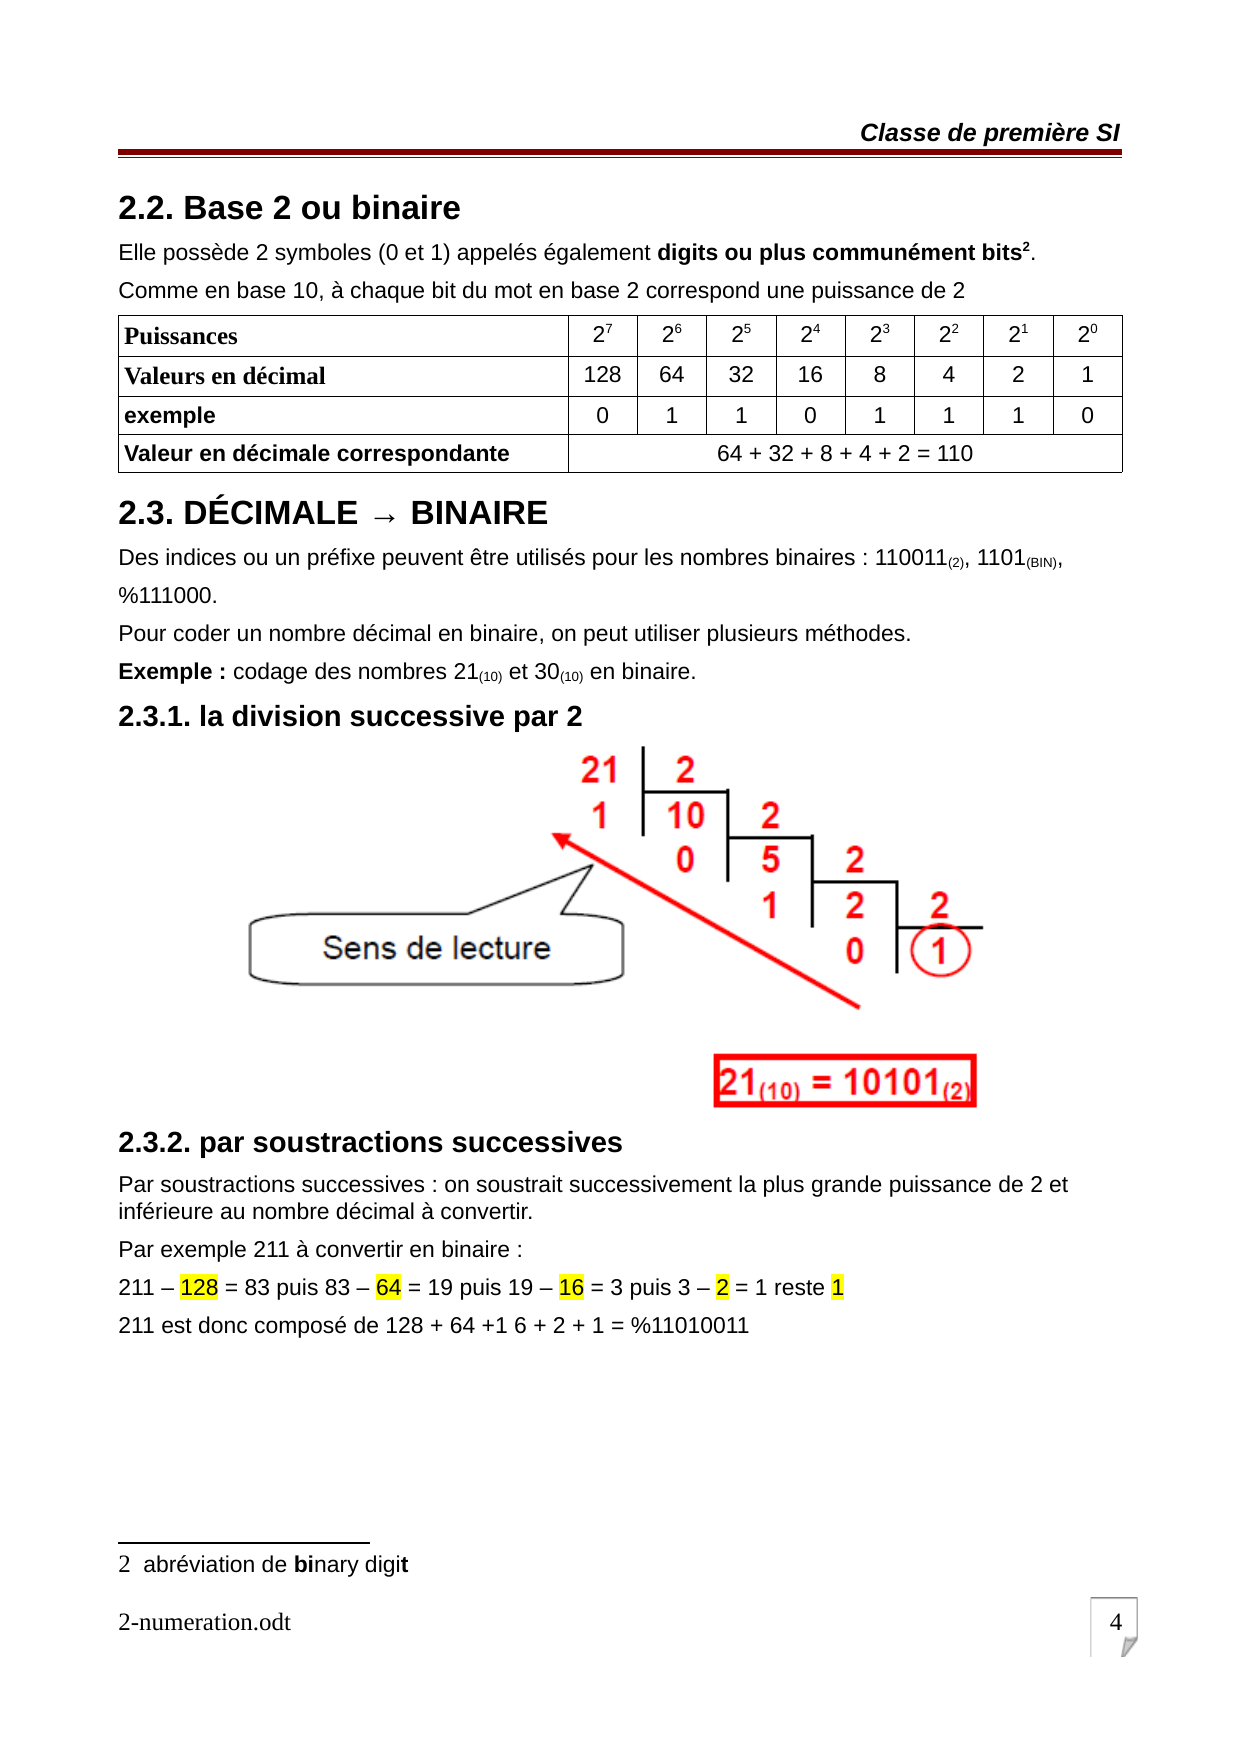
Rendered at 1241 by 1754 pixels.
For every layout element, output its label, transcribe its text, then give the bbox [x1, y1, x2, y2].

table_header 26 [638, 316, 706, 356]
text Des indices ou un préfixe peuvent être utilisés pour les nombres binaires : 110011(2), 1101(BIN), [118, 544, 1122, 570]
table_cell 2 [984, 357, 1053, 396]
text Par exemple 211 à convertir en binaire : [118, 1236, 1122, 1262]
table_header 20 [1054, 316, 1122, 356]
table_cell 1 [707, 397, 776, 434]
table_header 21 [984, 316, 1053, 356]
table_cell 8 [846, 357, 914, 396]
table_cell 1 [984, 397, 1053, 434]
table_header 24 [777, 316, 845, 356]
table_cell 64 [638, 357, 706, 396]
table_cell 1 [846, 397, 914, 434]
text Par soustractions successives : on soustrait successivement la plus grande puissance de 2 et inférieure au nombre décimal à convertir. [118, 1171, 1122, 1224]
table_cell 1 [915, 397, 983, 434]
table_header 23 [846, 316, 914, 356]
text abréviation de binary digit [118, 1549, 1122, 1578]
table_cell 32 [707, 357, 776, 396]
table_cell 1 [1054, 357, 1122, 396]
table_header Puissances [119, 316, 568, 356]
subtitle 2.3.2. par soustractions successives [118, 1125, 1122, 1159]
table_cell 4 [915, 357, 983, 396]
subtitle 2.3. DÉCIMALE → BINAIRE [118, 493, 1122, 531]
table_cell Valeurs en décimal [119, 357, 568, 396]
table_cell 0 [777, 397, 845, 434]
table_header 27 [569, 316, 637, 356]
table_header 22 [915, 316, 983, 356]
subtitle 2.3.1. la division successive par 2 [118, 699, 1122, 733]
text 211 – 128 = 83 puis 83 – 64 = 19 puis 19 – 16 = 3 puis 3 – 2 = 1 reste 1 [118, 1274, 1122, 1300]
table_cell Valeur en décimale correspondante [119, 435, 568, 472]
subtitle 2.2. Base 2 ou binaire [118, 188, 1122, 226]
table_cell exemple [119, 397, 568, 434]
text %111000. [118, 582, 1122, 608]
text Elle possède 2 symboles (0 et 1) appelés également digits ou plus communément bits. [118, 239, 1122, 265]
table_cell 1 [638, 397, 706, 434]
text Pour coder un nombre décimal en binaire, on peut utiliser plusieurs méthodes. [118, 620, 1122, 646]
table_header 25 [707, 316, 776, 356]
table_cell 0 [1054, 397, 1122, 434]
text 211 est donc composé de 128 + 64 +1 6 + 2 + 1 = %11010011 [118, 1312, 1122, 1338]
text Exemple : codage des nombres 21(10) et 30(10) en binaire. [118, 658, 1122, 684]
table_cell 64 + 32 + 8 + 4 + 2 = 110 [569, 435, 1122, 472]
table_cell 128 [569, 357, 637, 396]
text Comme en base 10, à chaque bit du mot en base 2 correspond une puissance de 2 [118, 277, 1122, 303]
table_cell 0 [569, 397, 637, 434]
table_cell 16 [777, 357, 845, 396]
